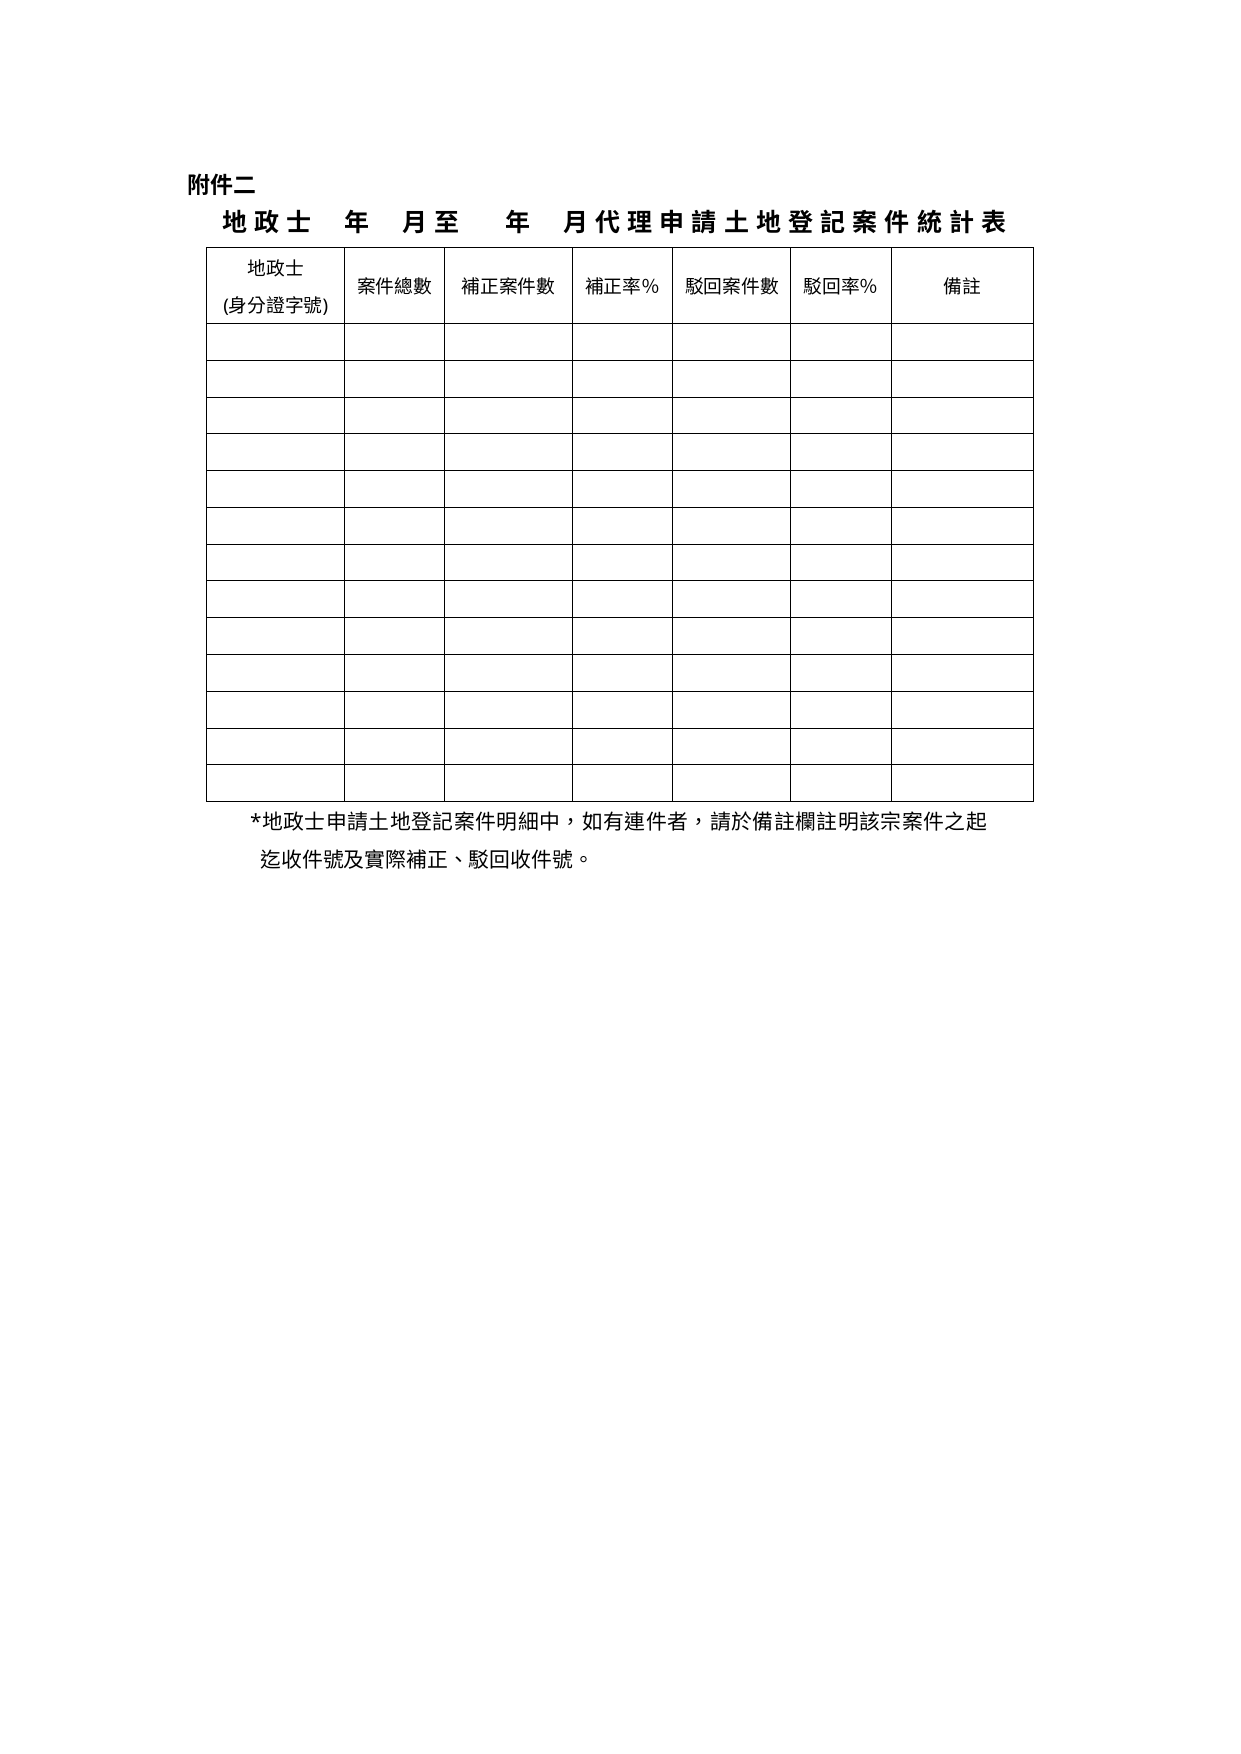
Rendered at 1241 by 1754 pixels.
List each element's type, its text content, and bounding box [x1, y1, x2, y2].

table_cell [445, 765, 572, 801]
table_cell [673, 398, 790, 433]
table_cell [207, 765, 344, 801]
table_cell [573, 434, 672, 470]
table_cell [207, 545, 344, 580]
table_cell [445, 581, 572, 617]
table_cell [573, 324, 672, 360]
table_cell [345, 398, 444, 433]
table_header 駁回案件數 [673, 248, 790, 323]
table_cell [345, 508, 444, 544]
table_cell [345, 618, 444, 654]
table_cell [791, 434, 891, 470]
table_cell [573, 361, 672, 397]
table_cell [573, 545, 672, 580]
table_header 駁回率％ [791, 248, 891, 323]
table_cell [892, 398, 1033, 433]
table_cell [673, 618, 790, 654]
table_cell [573, 471, 672, 507]
table_header 補正案件數 [445, 248, 572, 323]
table_cell [791, 765, 891, 801]
table_cell [573, 765, 672, 801]
table_cell [791, 692, 891, 727]
table_cell [892, 692, 1033, 727]
table_cell [673, 471, 790, 507]
table_cell [207, 729, 344, 764]
table_cell [573, 618, 672, 654]
table_cell [445, 692, 572, 727]
table_cell [673, 729, 790, 764]
table_cell [445, 398, 572, 433]
table_header 備註 [892, 248, 1033, 323]
table_cell [445, 324, 572, 360]
table_cell [673, 655, 790, 691]
table_cell [445, 545, 572, 580]
table_cell [791, 545, 891, 580]
table_cell [892, 545, 1033, 580]
table_cell [791, 471, 891, 507]
table_cell [673, 508, 790, 544]
table_cell [345, 545, 444, 580]
table_cell [892, 765, 1033, 801]
text *地政士申請土地登記案件明細中，如有連件者，請於備註欄註明該宗案件之起迄收件號及實際補正、駁回收件號。 [250, 802, 990, 877]
table_cell [345, 581, 444, 617]
table_cell [673, 361, 790, 397]
text 附件二 [187, 164, 1053, 202]
table_cell [673, 765, 790, 801]
table_cell [573, 398, 672, 433]
table_cell [791, 655, 891, 691]
table_cell [791, 398, 891, 433]
table_cell [892, 361, 1033, 397]
table_cell [207, 655, 344, 691]
table_header 補正率％ [573, 248, 672, 323]
table_cell [345, 434, 444, 470]
table_cell [892, 655, 1033, 691]
table_cell [207, 434, 344, 470]
table_cell [892, 618, 1033, 654]
table_cell [673, 434, 790, 470]
table_cell [791, 508, 891, 544]
table_cell [791, 581, 891, 617]
table_cell [207, 692, 344, 727]
table_cell [207, 398, 344, 433]
table_cell [207, 618, 344, 654]
table_cell [345, 324, 444, 360]
table_cell [673, 545, 790, 580]
table_cell [445, 508, 572, 544]
table_cell [445, 361, 572, 397]
table_cell [445, 434, 572, 470]
table_cell [207, 361, 344, 397]
table_cell [673, 692, 790, 727]
table_cell [573, 692, 672, 727]
table_cell [791, 324, 891, 360]
table_cell [345, 471, 444, 507]
table_cell [892, 324, 1033, 360]
table_cell [892, 434, 1033, 470]
table_header 案件總數 [345, 248, 444, 323]
table_cell [791, 618, 891, 654]
table_cell [892, 581, 1033, 617]
table_cell [445, 655, 572, 691]
table_cell [445, 471, 572, 507]
table_cell [345, 765, 444, 801]
table_cell [892, 471, 1033, 507]
table_cell [207, 581, 344, 617]
table_cell [345, 692, 444, 727]
table_cell [892, 508, 1033, 544]
table_cell [445, 618, 572, 654]
table_cell [573, 729, 672, 764]
table_cell [345, 655, 444, 691]
table_cell [673, 324, 790, 360]
table_cell [573, 508, 672, 544]
table_cell [673, 581, 790, 617]
table_cell [445, 729, 572, 764]
table_cell [791, 729, 891, 764]
table_cell [892, 729, 1033, 764]
table_header 地政士 (身分證字號) [207, 248, 344, 323]
table_cell [207, 508, 344, 544]
text 地政士 年 月至 年 月代理申請土地登記案件統計表 [187, 202, 1021, 239]
table_cell [573, 655, 672, 691]
table_cell [207, 471, 344, 507]
table_cell [345, 361, 444, 397]
table_cell [345, 729, 444, 764]
table_cell [791, 361, 891, 397]
table_cell [207, 324, 344, 360]
table_cell [573, 581, 672, 617]
